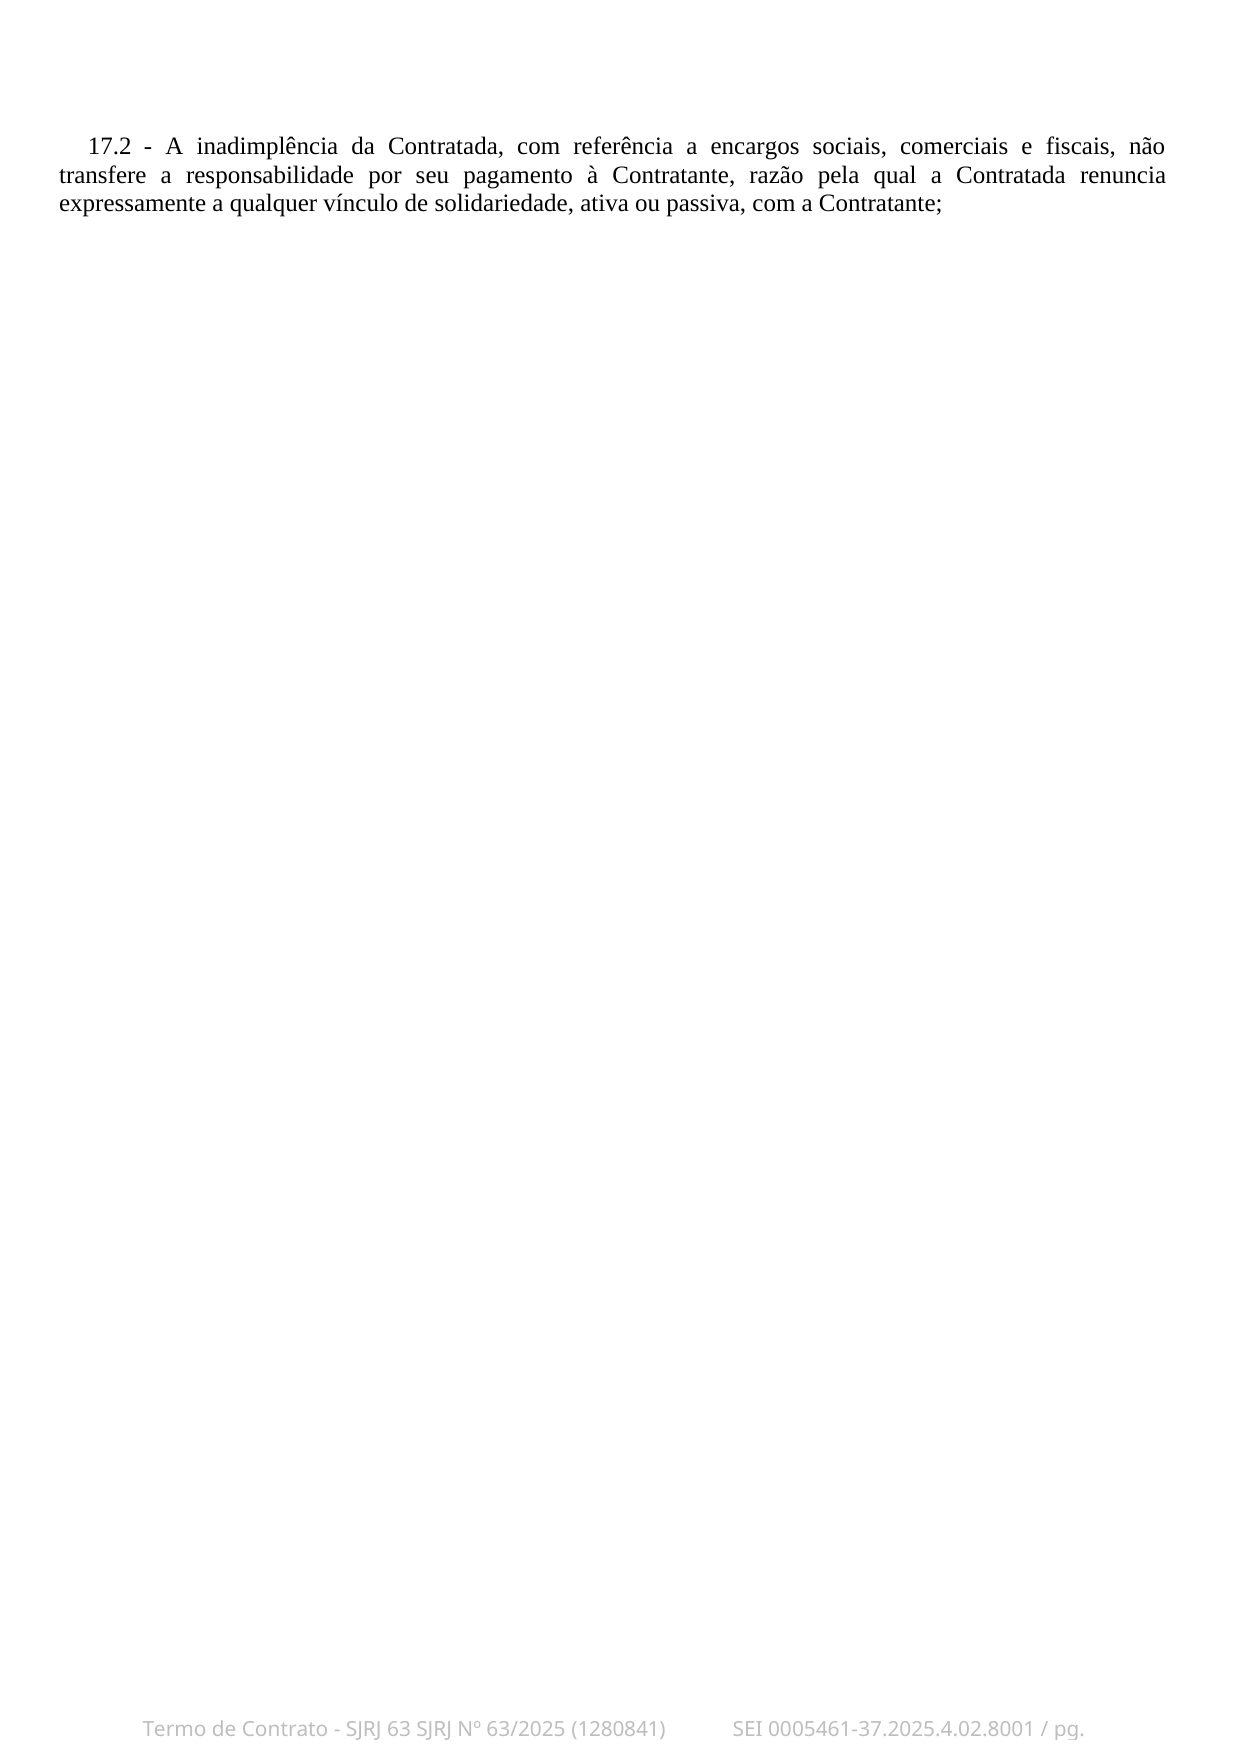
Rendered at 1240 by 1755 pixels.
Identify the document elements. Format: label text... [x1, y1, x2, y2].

list - A inadimplência da Contratada, com referência a encargos sociais, comerciais e fiscais, não transfere a responsabilidade por seu pagamento à Contratante, razão pela qual a Contratada renuncia expressamente a qualquer vínculo de solidariedade, ativa ou passiva, com a Contratante; [59, 131, 1167, 217]
